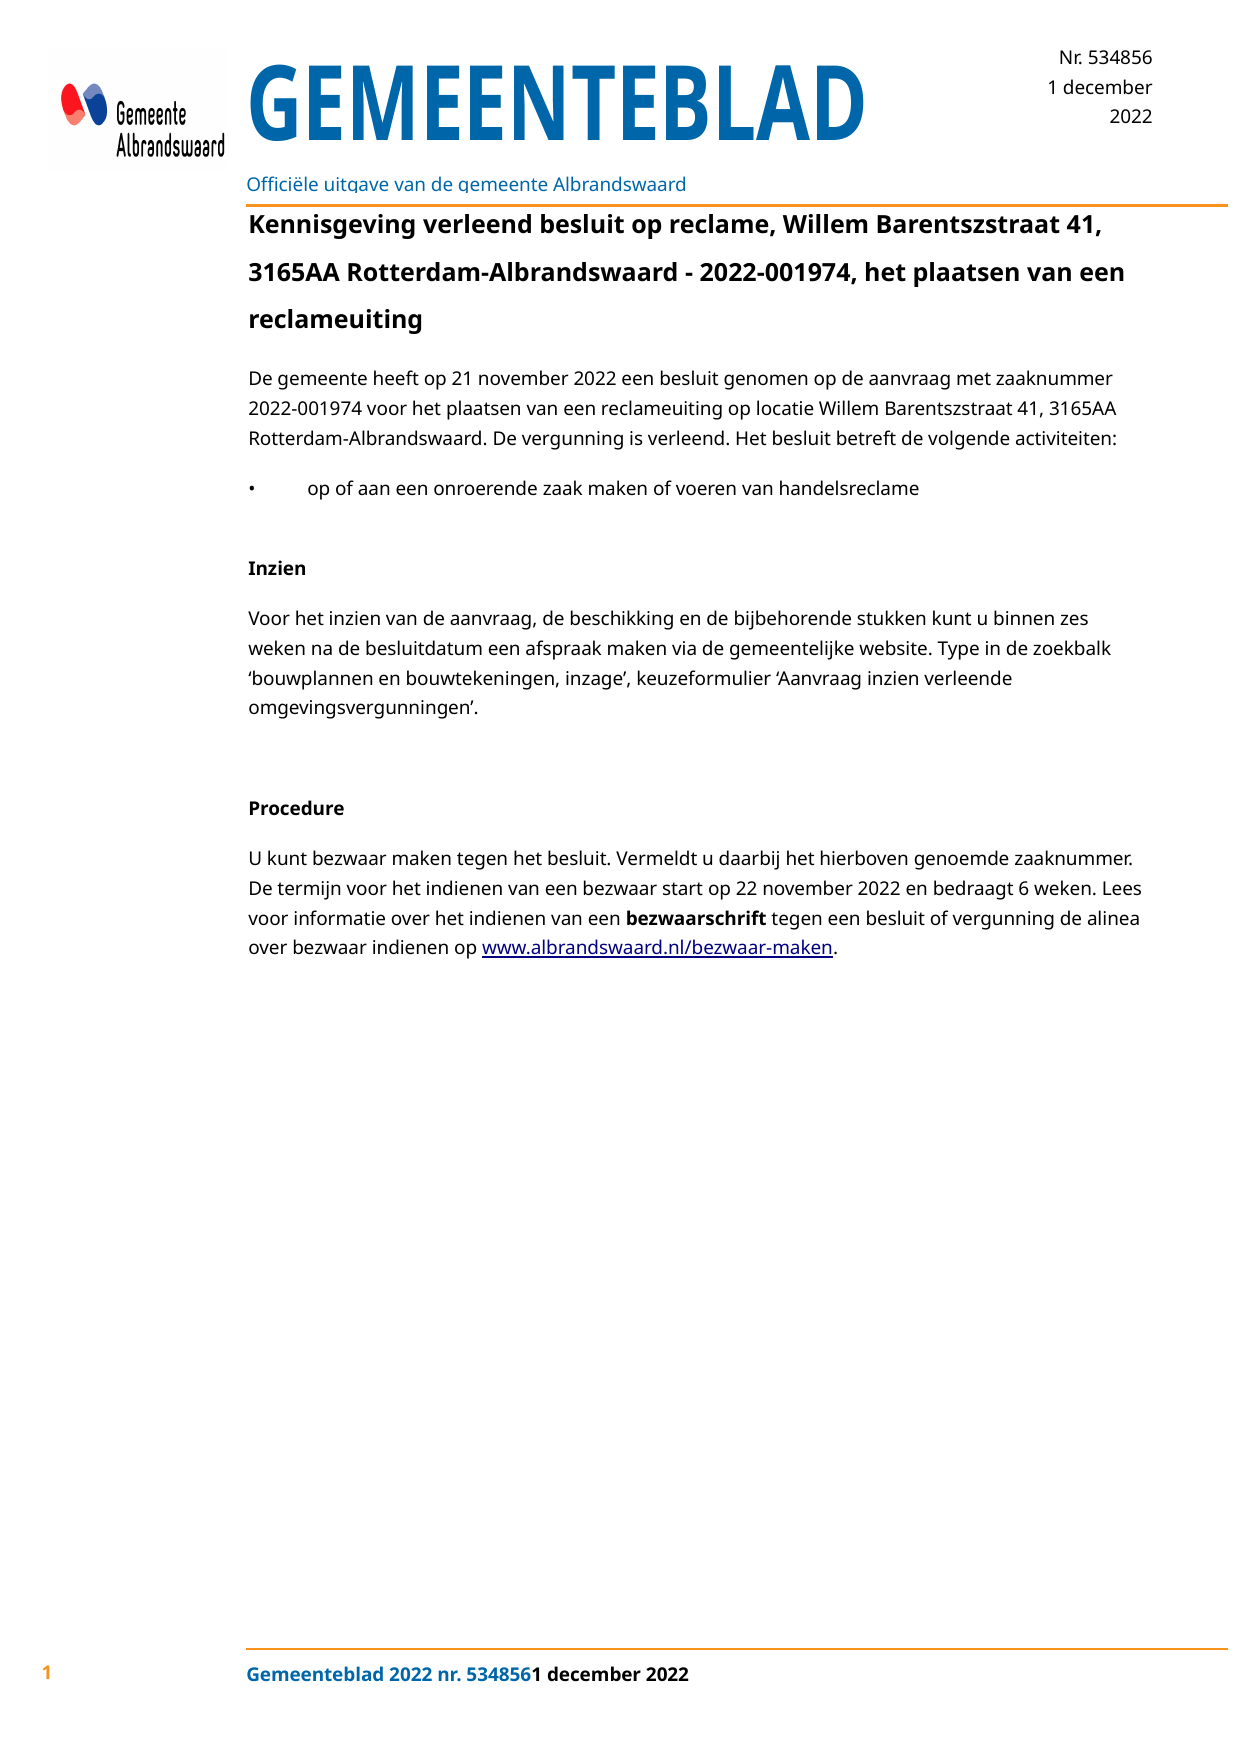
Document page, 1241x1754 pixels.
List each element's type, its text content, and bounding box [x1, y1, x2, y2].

text Procedure [248, 795, 1152, 821]
text Inzien [248, 555, 1152, 581]
list op of aan een onroerende zaak maken of voeren van handelsreclame [248, 475, 1152, 501]
text De gemeente heeft op 21 november 2022 een besluit genomen op de aanvraag met zaaknummer 2022-001974 voor het plaatsen van een reclameuiting op locatie Willem Barentszstraat 41, 3165AA Rotterdam-Albrandswaard. De vergunning is verleend. Het besluit betreft de volgende activiteiten: [248, 366, 1152, 450]
picture [41, 47, 231, 172]
text Voor het inzien van de aanvraag, de beschikking en de bijbehorende stukken kunt u binnen zes weken na de besluitdatum een afspraak maken via de gemeentelijke website. Type in de zoekbalk ‘bouwplannen en bouwtekeningen, inzage’, keuzeformulier ‘Aanvraag inzien verleende omgevingsvergunningen’. [248, 606, 1152, 720]
text U kunt bezwaar maken tegen het besluit. Vermeldt u daarbij het hierboven genoemde zaaknummer. De termijn voor het indienen van een bezwaar start op 22 november 2022 en bedraagt 6 weken. Lees voor informatie over het indienen van een bezwaarschrift tegen een besluit of vergunning de alinea over bezwaar indienen op www.albrandswaard.nl/bezwaar-maken. [248, 846, 1152, 960]
text Kennisgeving verleend besluit op reclame, Willem Barentszstraat 41, 3165AA Rotterdam-Albrandswaard - 2022-001974, het plaatsen van een reclameuiting [248, 207, 1152, 336]
